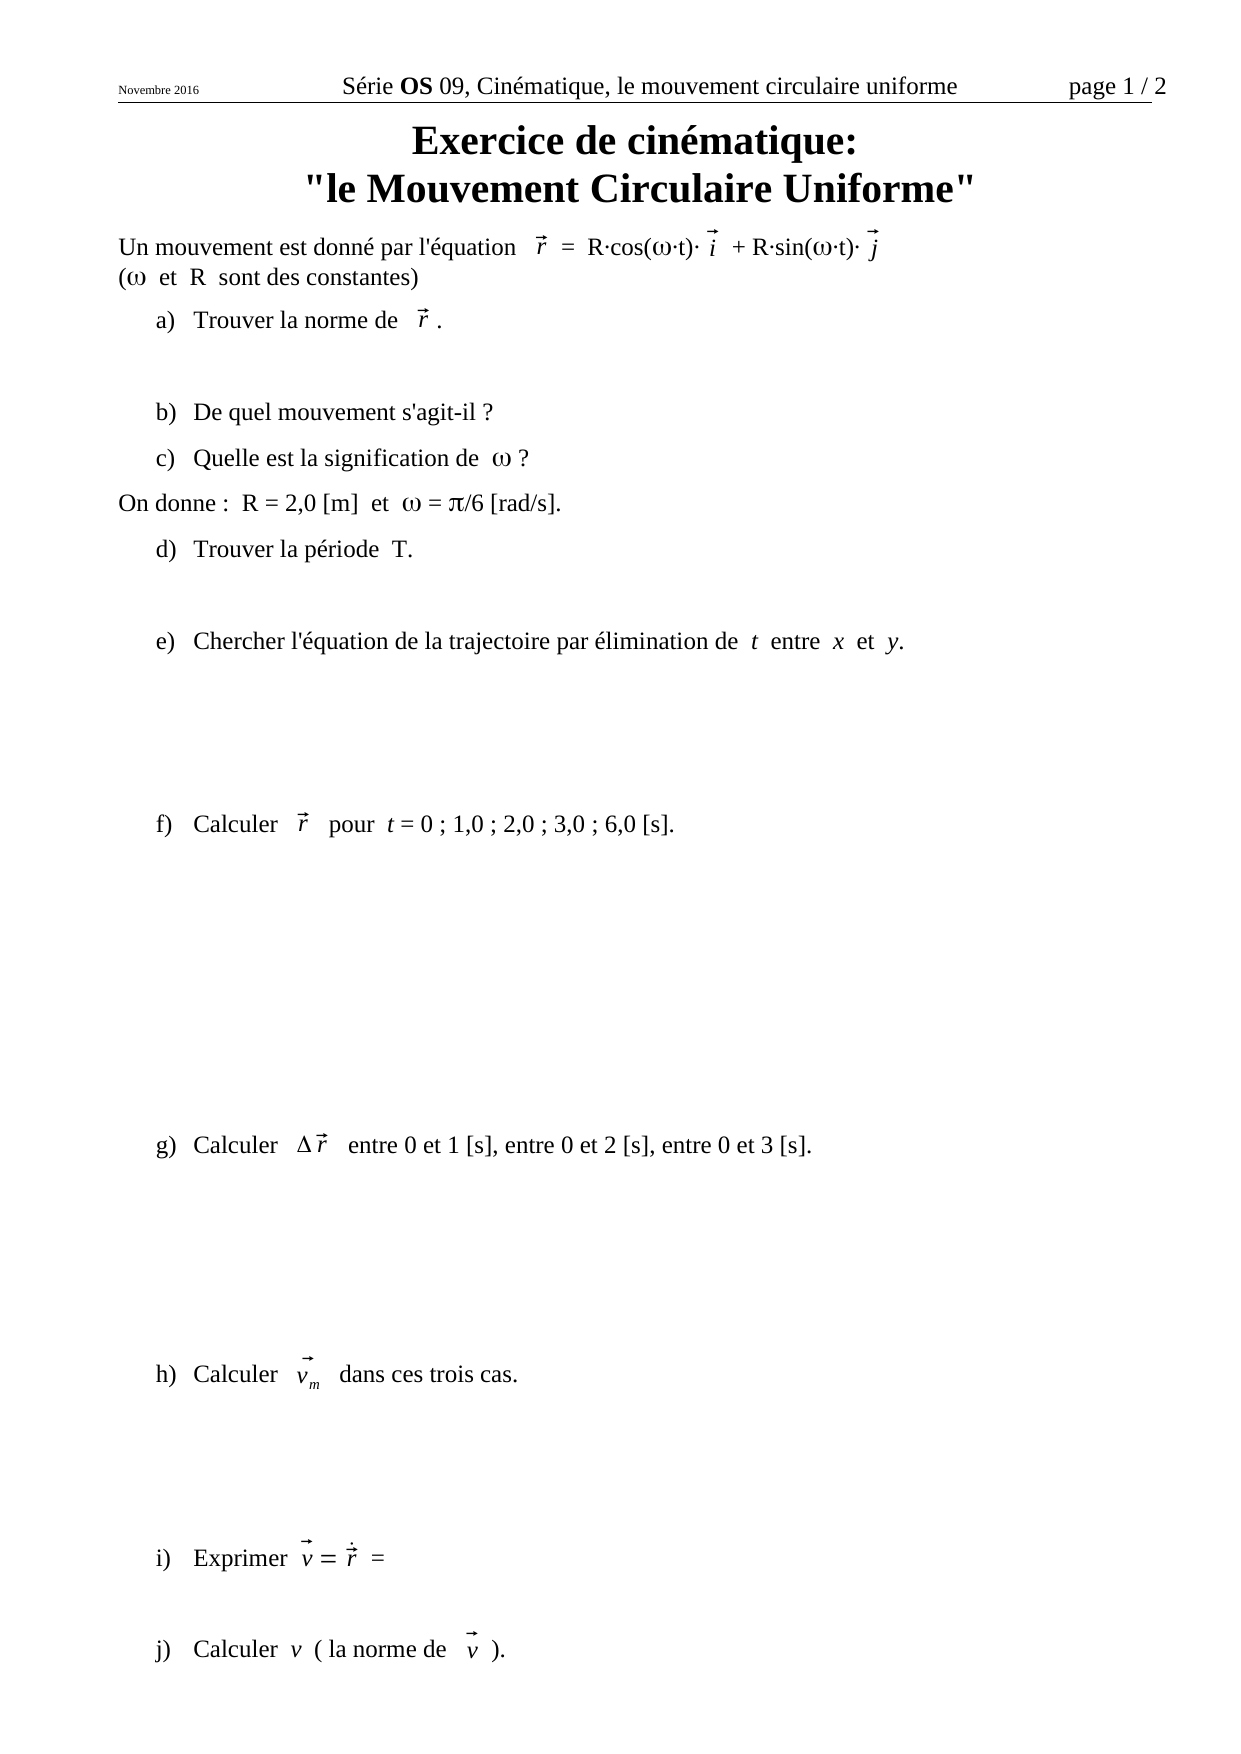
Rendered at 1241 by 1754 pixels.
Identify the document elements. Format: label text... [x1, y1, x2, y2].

list De quel mouvement s'agit-il ? [156, 383, 1152, 429]
list Calculer pour t = 0 ; 1,0 ; 2,0 ; 3,0 ; 6,0 [s]. [156, 796, 1152, 842]
text "le Mouvement Circulaire Uniforme" [118, 163, 1152, 211]
text ( et R sont des constantes) [118, 262, 1196, 292]
list Quelle est la signification de  ? [156, 429, 1152, 475]
list Chercher l'équation de la trajectoire par élimination de t entre x et y. [156, 613, 1152, 658]
list Calculer v ( la norme de ). [156, 1621, 1152, 1667]
list Calculer entre 0 et 1 [s], entre 0 et 2 [s], entre 0 et 3 [s]. [156, 1117, 1152, 1163]
text On donne : R = 2,0 [m] et  = /6 [rad/s]. [118, 475, 1152, 521]
list Trouver la norme de . [156, 292, 1152, 338]
list Trouver la période T. [156, 521, 1152, 567]
list Calculer dans ces trois cas. [156, 1346, 1152, 1392]
text Exercice de cinématique: [118, 115, 1152, 163]
text Un mouvement est donné par l'équation = R.cos(.t). + R.sin(.t). [118, 225, 1196, 262]
list Exprimer = [156, 1529, 1152, 1575]
